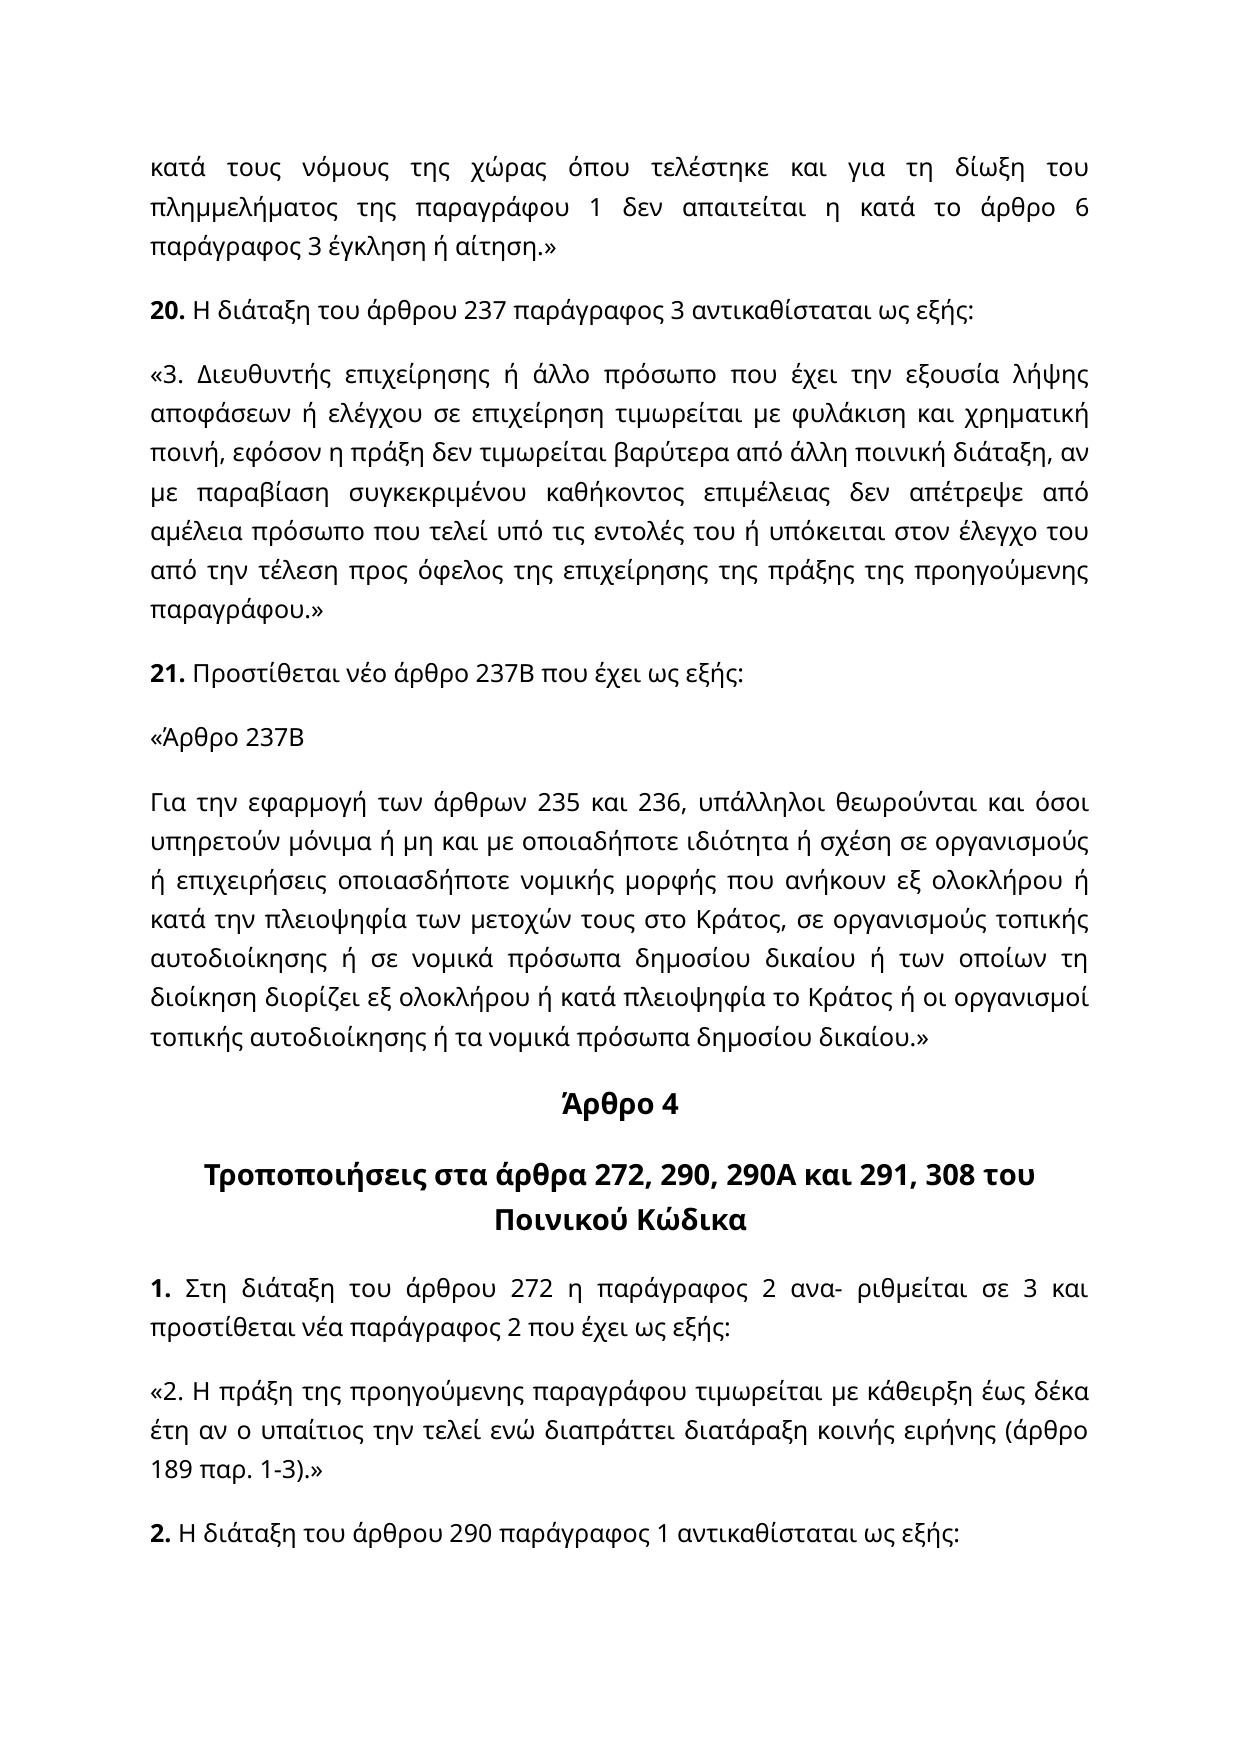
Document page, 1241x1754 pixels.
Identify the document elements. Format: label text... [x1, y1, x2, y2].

text κατά τους νόμους της χώρας όπου τελέστηκε και για τη δίωξη του πλημμελήματος της παραγράφου 1 δεν απαιτείται η κατά το άρθρο 6 παράγραφος 3 έγκληση ή αίτηση.» [150, 150, 1090, 262]
subtitle Τροποποιήσεις στα άρθρα 272, 290, 290Α και 291, 308 του Ποινικού Κώδικα [150, 1154, 1090, 1239]
text Για την εφαρμογή των άρθρων 235 και 236, υπάλληλοι θεωρούνται και όσοι υπηρετούν μόνιμα ή μη και με οποιαδήποτε ιδιότητα ή σχέση σε οργανισμούς ή επιχειρήσεις οποιασδήποτε νομικής μορφής που ανήκουν εξ ολοκλήρου ή κατά την πλειοψηφία των μετοχών τους στο Κράτος, σε οργανισμούς τοπικής αυτοδιοίκησης ή σε νομικά πρόσωπα δημοσίου δικαίου ή των οποίων τη διοίκηση διορίζει εξ ολοκλήρου ή κατά πλειοψηφία το Κράτος ή οι οργανισμοί τοπικής αυτοδιοίκησης ή τα νομικά πρόσωπα δημοσίου δικαίου.» [150, 784, 1090, 1053]
subtitle Άρθρο 4 [150, 1083, 1090, 1123]
text 21. Προστίθεται νέο άρθρο 237Β που έχει ως εξής: [150, 656, 1090, 690]
text «Άρθρο 237Β [150, 720, 1090, 754]
text 20. H διάταξη του άρθρου 237 παράγραφος 3 αντικαθίσταται ως εξής: [150, 292, 1090, 327]
text 1. Στη διάταξη του άρθρου 272 η παράγραφος 2 ανα- ριθμείται σε 3 και προστίθεται νέα παράγραφος 2 που έχει ως εξής: [150, 1270, 1090, 1343]
text «2. Η πράξη της προηγούμενης παραγράφου τιμωρείται με κάθειρξη έως δέκα έτη αν ο υπαίτιος την τελεί ενώ διαπράττει διατάραξη κοινής ειρήνης (άρθρο 189 παρ. 1-3).» [150, 1373, 1090, 1486]
text «3. Διευθυντής επιχείρησης ή άλλο πρόσωπο που έχει την εξουσία λήψης αποφάσεων ή ελέγχου σε επιχείρηση τιμωρείται με φυλάκιση και χρηματική ποινή, εφόσον η πράξη δεν τιμωρείται βαρύτερα από άλλη ποινική διάταξη, αν με παραβίαση συγκεκριμένου καθήκοντος επιμέλειας δεν απέτρεψε από αμέλεια πρόσωπο που τελεί υπό τις εντολές του ή υπόκειται στον έλεγχο του από την τέλεση προς όφελος της επιχείρησης της πράξης της προηγούμενης παραγράφου.» [150, 357, 1090, 626]
text 2. H διάταξη του άρθρου 290 παράγραφος 1 αντικαθίσταται ως εξής: [150, 1516, 1090, 1550]
